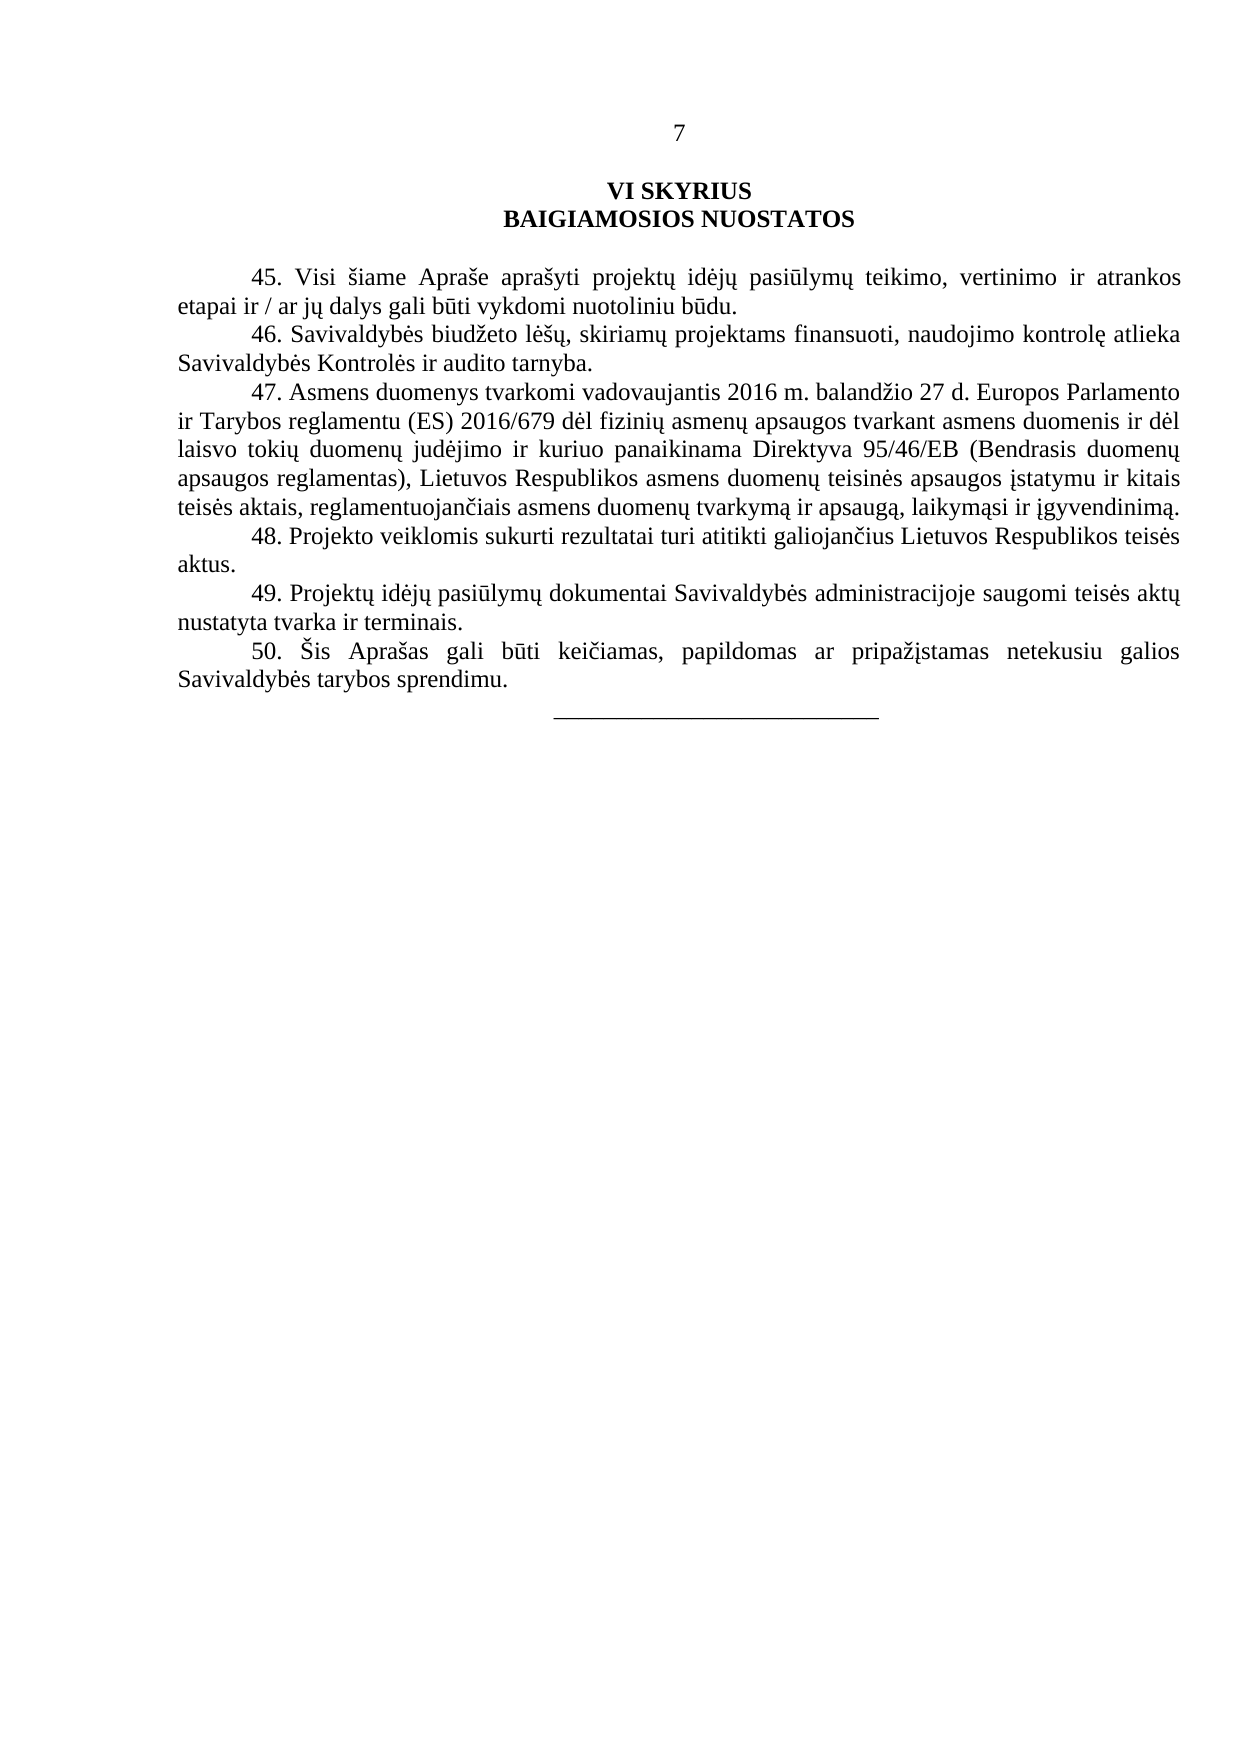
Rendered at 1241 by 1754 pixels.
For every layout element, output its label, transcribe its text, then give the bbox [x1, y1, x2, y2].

text 46. Savivaldybės biudžeto lėšų, skiriamų projektams finansuoti, naudojimo kontrolę atlieka Savivaldybės Kontrolės ir audito tarnyba. [177, 319, 1181, 377]
text 50. Šis Aprašas gali būti keičiamas, papildomas ar pripažįstamas netekusiu galios Savivaldybės tarybos sprendimu. [177, 636, 1181, 693]
text __________________________ [177, 693, 1181, 722]
text 49. Projektų idėjų pasiūlymų dokumentai Savivaldybės administracijoje saugomi teisės aktų nustatyta tvarka ir terminais. [177, 578, 1181, 636]
text BAIGIAMOSIOS NUOSTATOS [177, 204, 1181, 233]
text 45. Visi šiame Apraše aprašyti projektų idėjų pasiūlymų teikimo, vertinimo ir atrankos etapai ir / ar jų dalys gali būti vykdomi nuotoliniu būdu. [177, 262, 1181, 319]
text VI SKYRIUS [177, 176, 1181, 204]
text 48. Projekto veiklomis sukurti rezultatai turi atitikti galiojančius Lietuvos Respublikos teisės aktus. [177, 521, 1181, 578]
text 47. Asmens duomenys tvarkomi vadovaujantis 2016 m. balandžio 27 d. Europos Parlamento ir Tarybos reglamentu (ES) 2016/679 dėl fizinių asmenų apsaugos tvarkant asmens duomenis ir dėl laisvo tokių duomenų judėjimo ir kuriuo panaikinama Direktyva 95/46/EB (Bendrasis duomenų apsaugos reglamentas), Lietuvos Respublikos asmens duomenų teisinės apsaugos įstatymu ir kitais teisės aktais, reglamentuojančiais asmens duomenų tvarkymą ir apsaugą, laikymąsi ir įgyvendinimą. [177, 377, 1181, 521]
